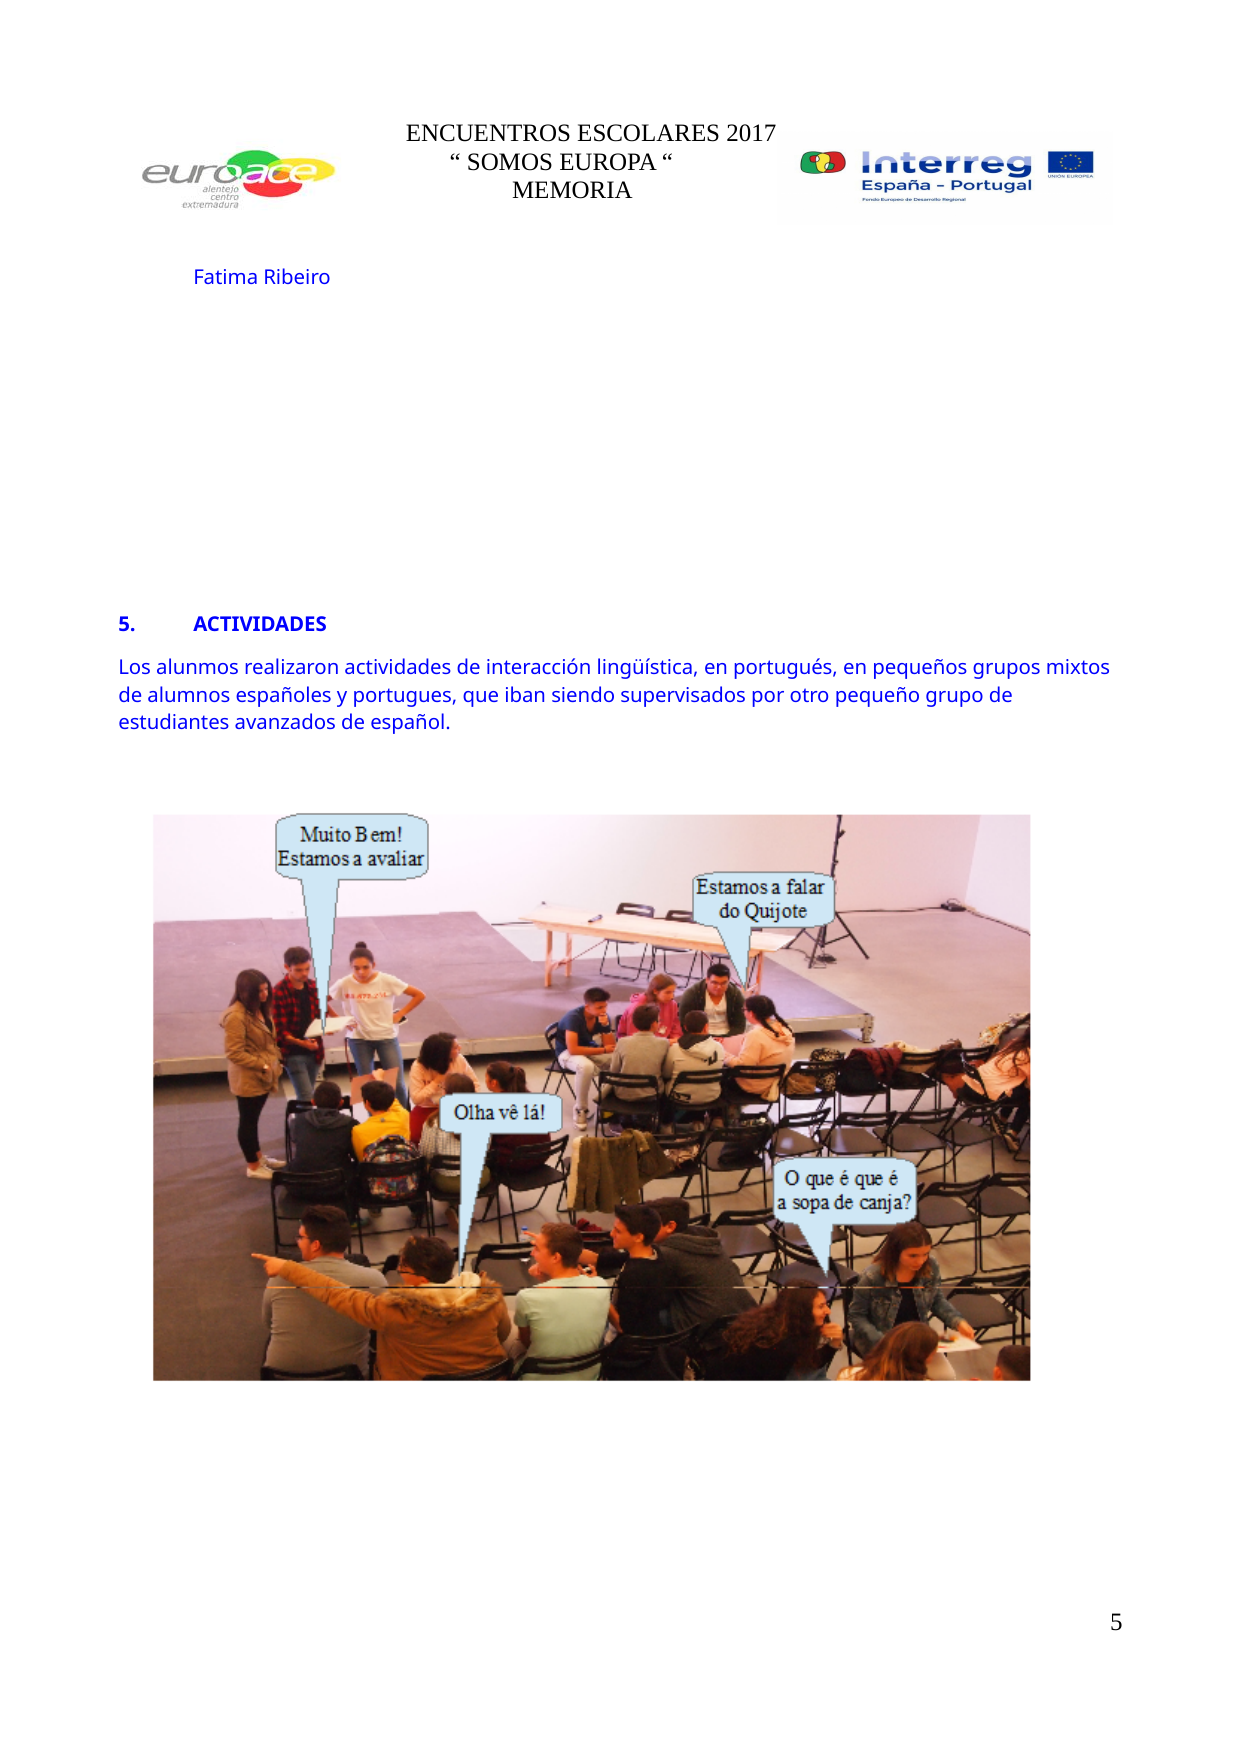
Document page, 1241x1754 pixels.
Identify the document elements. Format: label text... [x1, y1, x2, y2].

picture [146, 806, 1041, 1390]
picture [777, 131, 1114, 225]
list Los alunmos realizaron actividades de interacción lingüística, en portugués, en pequeños grupos mixtos de alumnos españoles y portugues, que iban siendo supervisados por otro pequeño grupo de estudiantes avanzados de español. [118, 653, 1122, 736]
list ACTIVIDADES [118, 609, 1122, 637]
picture [126, 124, 342, 227]
list Fatima Ribeiro [156, 263, 1122, 290]
